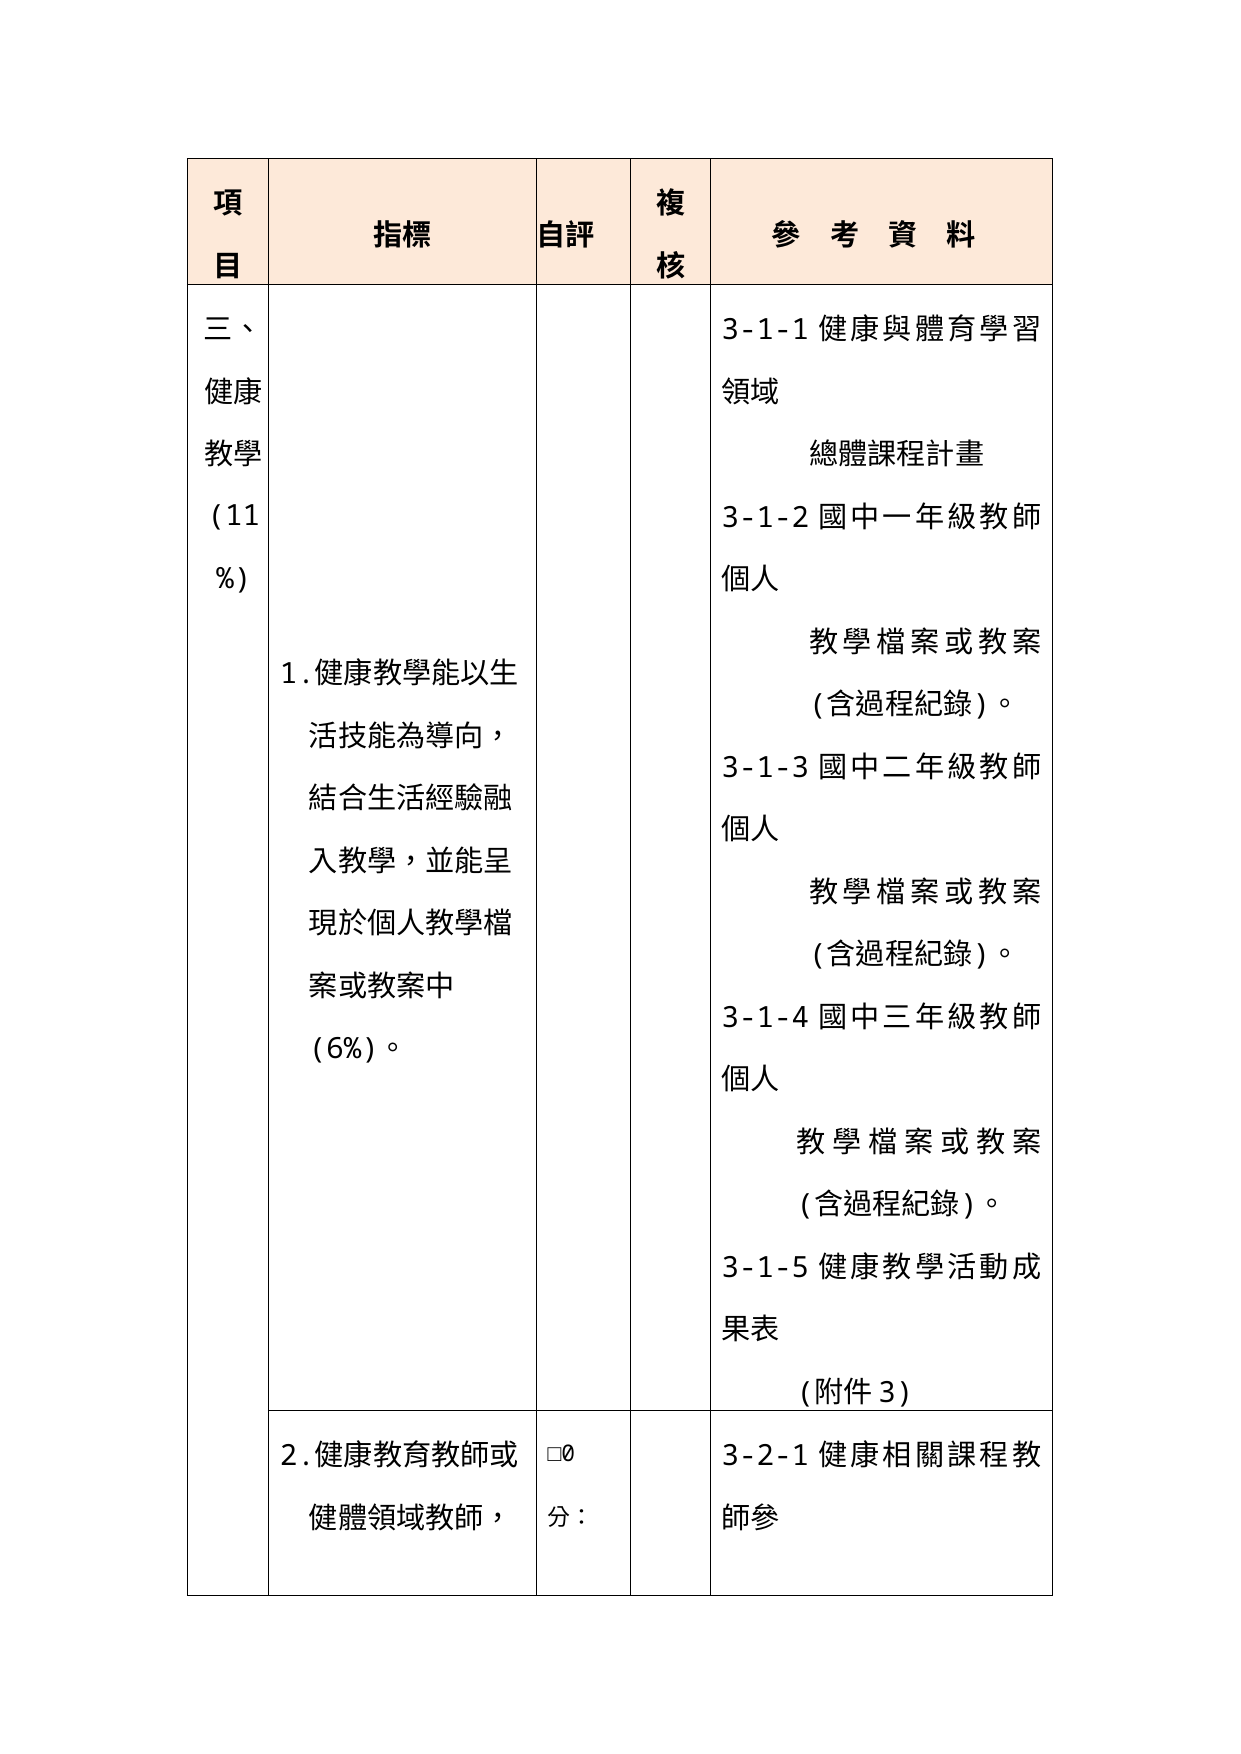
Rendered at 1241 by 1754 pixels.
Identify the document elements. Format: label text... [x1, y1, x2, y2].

table_header 自評 [537, 159, 630, 284]
table_header 指標 [269, 159, 536, 284]
table_header 項目 [188, 159, 268, 284]
table_cell 三、健康教學(11%) [188, 285, 268, 1595]
table_cell □0分：50%以下 □1分：51~60% □2分：61~70% □3分：71%~80% □4分：81%以上 □5分：100% (請勾選) [537, 1411, 630, 1595]
table_cell [631, 285, 710, 1410]
table_cell 3-2-1健康相關課程教師參 [711, 1411, 1052, 1595]
table_cell 1.健康教學能以生活技能為導向，結合生活經驗融入教學，並能呈現於個人教學檔案或教案中(6%)。 [269, 285, 536, 1410]
table_cell 3-1-1健康與體育學習領域 總體課程計畫 3-1-2國中一年級教師個人 教學檔案或教案(含過程紀錄)。 3-1-3國中二年級教師個人 教學檔案或教案(含過程紀錄)。 3-1-4國中三年級教師個人 教學檔案或教案(含過程紀錄)。 3-1-5健康教學活動成果表 (附件3) [711, 285, 1052, 1410]
table_cell 2.健康教育教師或健體領域教師， [269, 1411, 536, 1595]
table_cell [631, 1411, 710, 1595]
table_header 參 考 資 料 [711, 159, 1052, 284]
table_cell [537, 285, 630, 1410]
table_header 複核 [631, 159, 710, 284]
